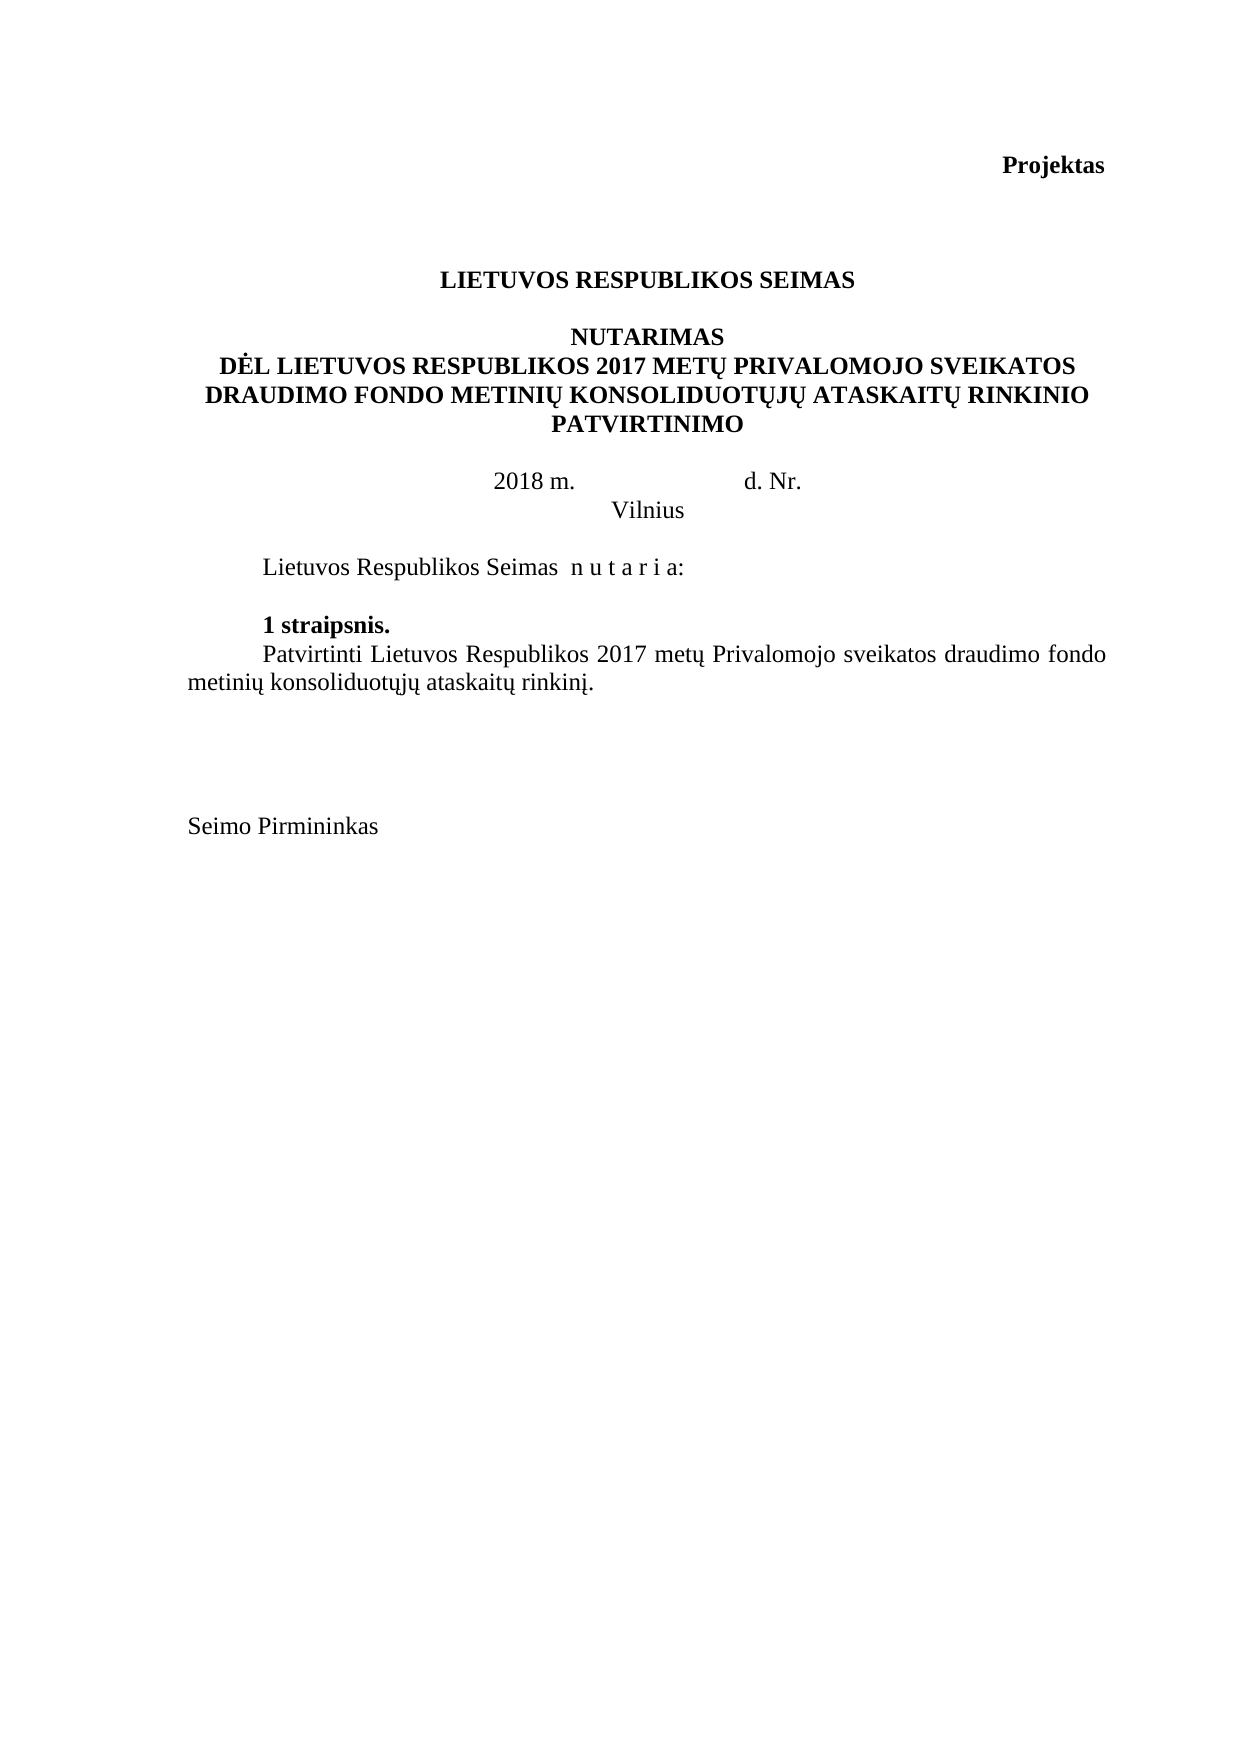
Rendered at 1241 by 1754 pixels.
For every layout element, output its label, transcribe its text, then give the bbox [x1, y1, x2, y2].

text 2018 m. d. Nr. [187, 466, 1107, 495]
text LIETUVOS RESPUBLIKOS SEIMAS [187, 265, 1107, 294]
text Projektas [187, 150, 1107, 179]
text DĖL LIETUVOS RESPUBLIKOS 2017 METŲ PRIVALOMOJO SVEIKATOS DRAUDIMO FONDO METINIŲ KONSOLIDUOTŲJŲ ATASKAITŲ RINKINIO PATVIRTINIMO [187, 351, 1107, 437]
text Vilnius [187, 495, 1107, 524]
text Seimo Pirmininkas [187, 811, 1107, 840]
text Lietuvos Respublikos Seimas n u t a r i a: [187, 552, 1107, 581]
text 1 straipsnis. [187, 610, 1107, 639]
text Patvirtinti Lietuvos Respublikos 2017 metų Privalomojo sveikatos draudimo fondo metinių konsoliduotųjų ataskaitų rinkinį. [187, 639, 1107, 696]
text NUTARIMAS [187, 322, 1107, 351]
